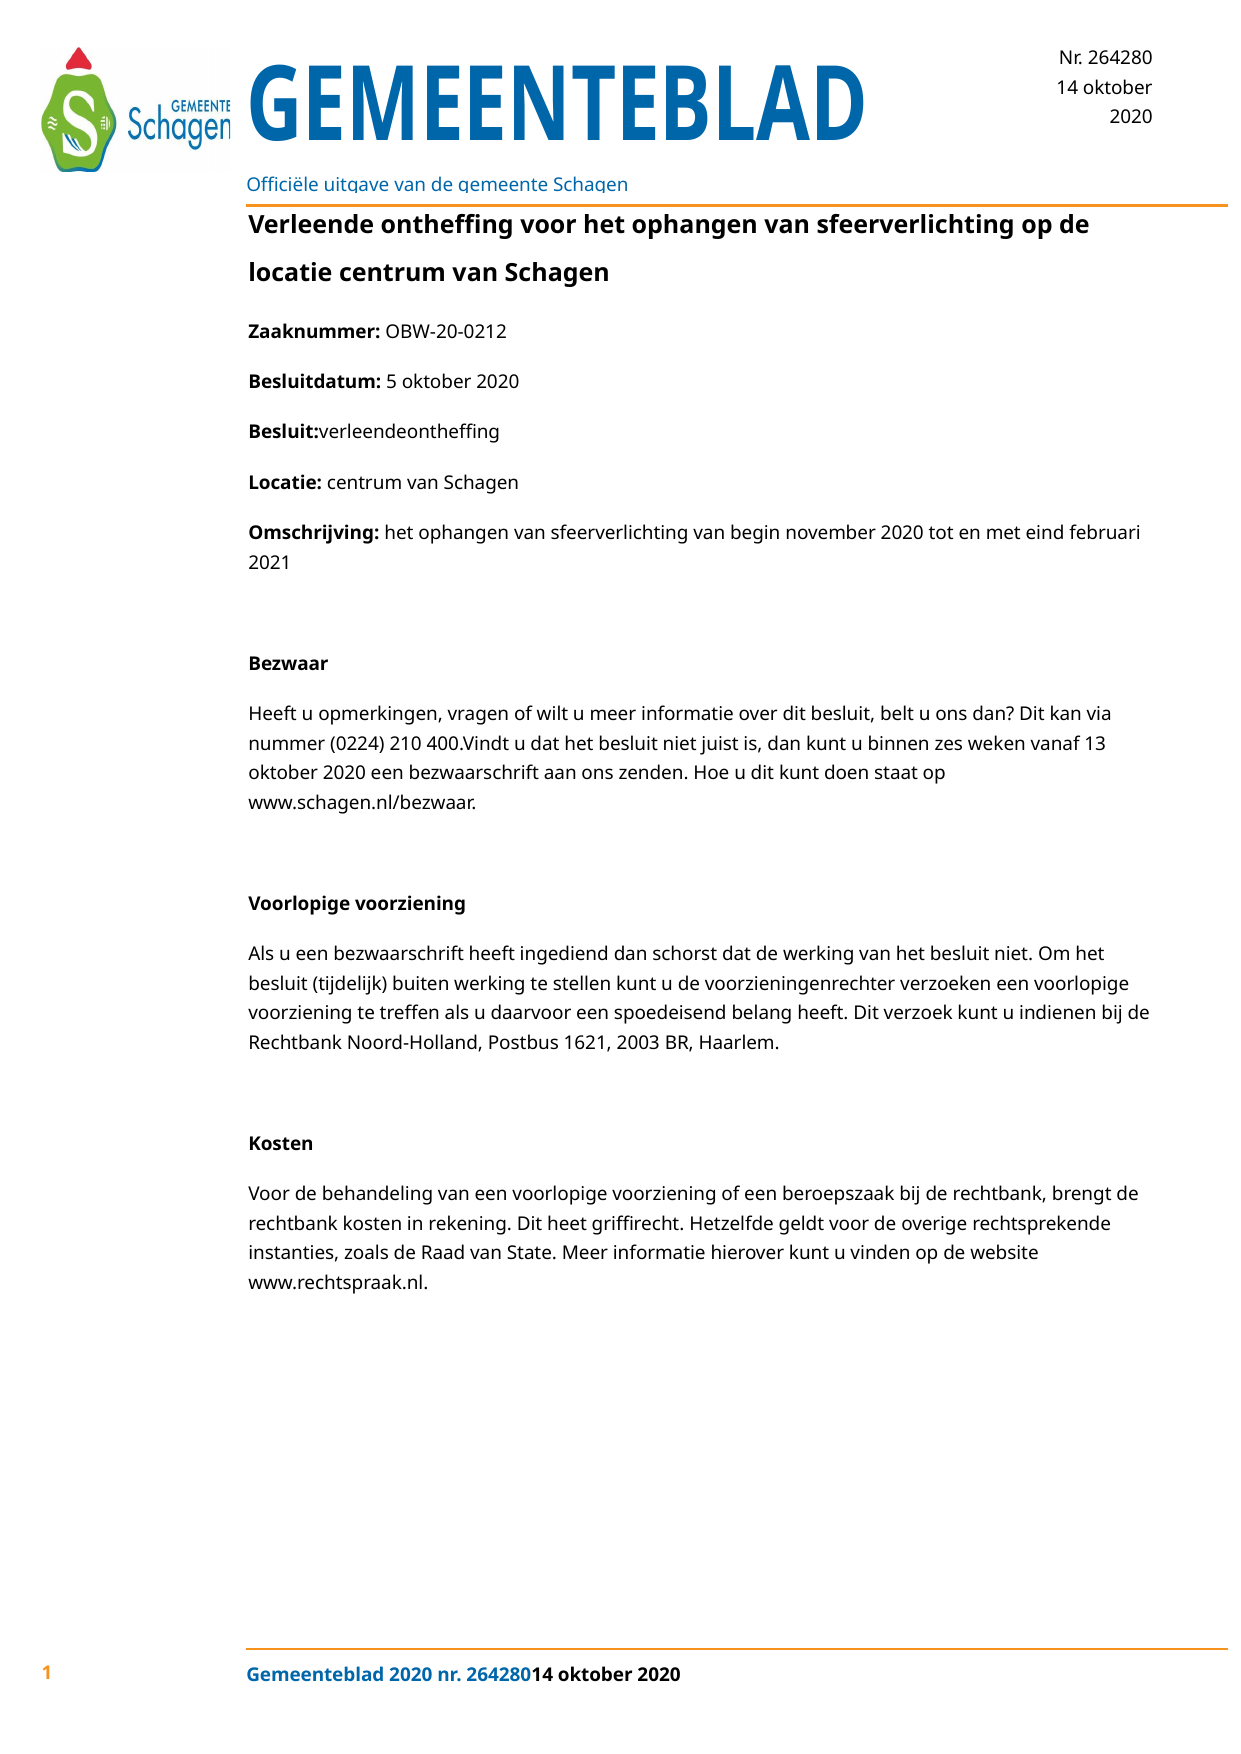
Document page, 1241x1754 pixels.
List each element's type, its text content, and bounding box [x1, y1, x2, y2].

text Voor de behandeling van een voorlopige voorziening of een beroepszaak bij de rechtbank, brengt de rechtbank kosten in rekening. Dit heet griffirecht. Hetzelfde geldt voor de overige rechtsprekende instanties, zoals de Raad van State. Meer informatie hierover kunt u vinden op de website www.rechtspraak.nl. [248, 1180, 1152, 1295]
picture [41, 47, 231, 172]
text Besluitdatum: 5 oktober 2020 [248, 368, 1152, 394]
text Omschrijving: het ophangen van sfeerverlichting van begin november 2020 tot en met eind februari 2021 [248, 519, 1152, 575]
text Heeft u opmerkingen, vragen of wilt u meer informatie over dit besluit, belt u ons dan? Dit kan via nummer (0224) 210 400.Vindt u dat het besluit niet juist is, dan kunt u binnen zes weken vanaf 13 oktober 2020 een bezwaarschrift aan ons zenden. Hoe u dit kunt doen staat op www.schagen.nl/bezwaar. [248, 700, 1152, 815]
text Besluit:verleendeontheffing [248, 419, 1152, 444]
text Als u een bezwaarschrift heeft ingediend dan schorst dat de werking van het besluit niet. Om het besluit (tijdelijk) buiten werking te stellen kunt u de voorzieningenrechter verzoeken een voorlopige voorziening te treffen als u daarvoor een spoedeisend belang heeft. Dit verzoek kunt u indienen bij de Rechtbank Noord-Holland, Postbus 1621, 2003 BR, Haarlem. [248, 940, 1152, 1055]
text Zaaknummer: OBW-20-0212 [248, 318, 1152, 344]
text Kosten [248, 1130, 1152, 1156]
text Verleende ontheffing voor het ophangen van sfeerverlichting op de locatie centrum van Schagen [248, 207, 1152, 288]
text Locatie: centrum van Schagen [248, 469, 1152, 495]
text Bezwaar [248, 650, 1152, 676]
text Voorlopige voorziening [248, 890, 1152, 916]
